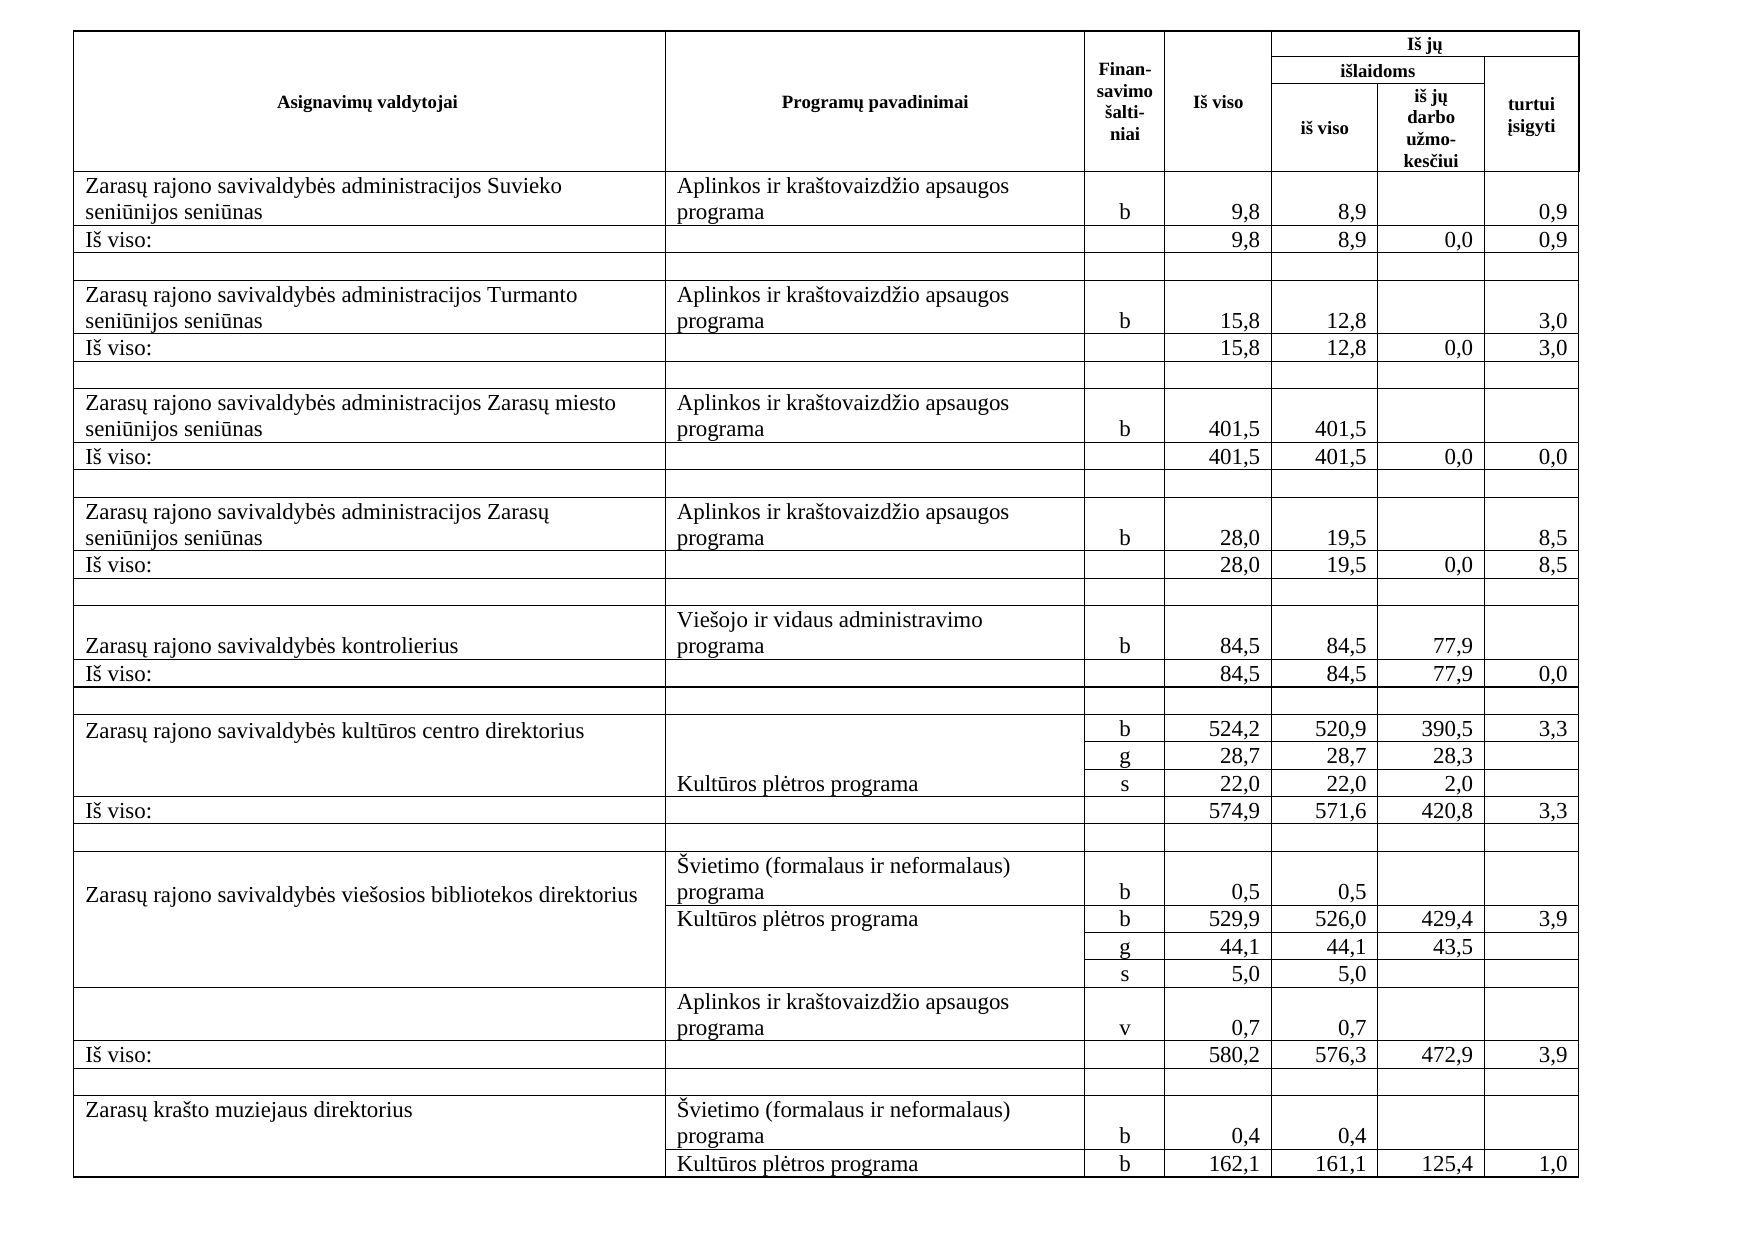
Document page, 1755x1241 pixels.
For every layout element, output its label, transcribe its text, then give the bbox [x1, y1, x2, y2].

table_cell [1485, 852, 1578, 904]
table_cell [1378, 1069, 1484, 1095]
table_cell [666, 824, 1084, 851]
table_cell 22,0 [1272, 770, 1377, 796]
table_cell 0,4 [1272, 1096, 1377, 1149]
table_cell b [1085, 498, 1164, 550]
table_cell 401,5 [1165, 443, 1271, 469]
table_cell [1085, 226, 1164, 252]
table_cell 2,0 [1378, 770, 1484, 796]
table_cell 0,9 [1485, 226, 1578, 252]
table_cell 28,7 [1165, 742, 1271, 768]
table_cell 574,9 [1165, 797, 1271, 823]
table_cell Aplinkos ir kraštovaizdžio apsaugos programa [666, 172, 1084, 225]
table_cell [1085, 660, 1164, 686]
table_cell [1378, 960, 1484, 987]
table_cell 15,8 [1165, 334, 1271, 361]
table_cell 12,8 [1272, 281, 1377, 333]
table_cell išlaidoms [1272, 57, 1484, 83]
table_cell 77,9 [1378, 606, 1484, 659]
table_cell [1165, 1069, 1271, 1095]
table_cell 529,9 [1165, 906, 1271, 932]
table_cell 77,9 [1378, 660, 1484, 686]
table_cell [666, 688, 1084, 714]
table_cell [74, 988, 665, 1040]
table_cell 3,3 [1485, 715, 1578, 741]
table_cell 0,0 [1378, 226, 1484, 252]
table_cell [74, 470, 665, 497]
table_cell 0,0 [1378, 334, 1484, 361]
table_cell 3,0 [1485, 281, 1578, 333]
table_cell 0,4 [1165, 1096, 1271, 1149]
table_cell [666, 660, 1084, 686]
table_cell Iš viso: [74, 226, 665, 252]
table_cell [666, 443, 1084, 469]
table_cell s [1085, 960, 1164, 987]
table_cell 571,6 [1272, 797, 1377, 823]
table_cell [74, 579, 665, 605]
table_cell turtui įsigyti [1485, 57, 1578, 171]
table_cell [666, 551, 1084, 578]
table_cell Zarasų rajono savivaldybės kultūros centro direktorius [74, 715, 665, 796]
table_cell s [1085, 770, 1164, 796]
table_cell [666, 362, 1084, 388]
table_cell [1378, 579, 1484, 605]
table_cell 162,1 [1165, 1150, 1271, 1176]
table_cell 580,2 [1165, 1041, 1271, 1068]
table_cell Zarasų rajono savivaldybės kontrolierius [74, 606, 665, 659]
table_cell [1378, 470, 1484, 497]
table_cell 44,1 [1272, 933, 1377, 959]
table_cell [1165, 579, 1271, 605]
table_cell 1,0 [1485, 1150, 1578, 1176]
table_cell [1485, 606, 1578, 659]
table_cell 28,0 [1165, 498, 1271, 550]
table_cell 3,9 [1485, 1041, 1578, 1068]
table_cell [74, 362, 665, 388]
table_cell 28,3 [1378, 742, 1484, 768]
table_cell [1272, 824, 1377, 851]
table_cell 9,8 [1165, 172, 1271, 225]
table_cell 472,9 [1378, 1041, 1484, 1068]
table_cell [666, 579, 1084, 605]
table_cell 429,4 [1378, 906, 1484, 932]
table_header Iš viso [1165, 32, 1271, 171]
table_cell [1485, 362, 1578, 388]
table_cell 84,5 [1165, 660, 1271, 686]
table_cell Švietimo (formalaus ir neformalaus) programa [666, 852, 1084, 904]
table_cell [1165, 362, 1271, 388]
table_cell Kultūros plėtros programa [666, 906, 1084, 987]
table_cell Aplinkos ir kraštovaizdžio apsaugos programa [666, 389, 1084, 442]
table_cell 84,5 [1165, 606, 1271, 659]
table_cell [1272, 253, 1377, 279]
table_cell Aplinkos ir kraštovaizdžio apsaugos programa [666, 988, 1084, 1040]
table_cell b [1085, 1150, 1164, 1176]
table_cell [1085, 797, 1164, 823]
table_cell Iš viso: [74, 443, 665, 469]
table_cell Švietimo (formalaus ir neformalaus) programa [666, 1096, 1084, 1149]
table_cell [1378, 362, 1484, 388]
table_cell [1378, 253, 1484, 279]
table_cell 125,4 [1378, 1150, 1484, 1176]
table_cell [1378, 498, 1484, 550]
table_cell [1485, 470, 1578, 497]
table_cell 401,5 [1272, 443, 1377, 469]
table_cell 28,0 [1165, 551, 1271, 578]
table_cell [1085, 551, 1164, 578]
table_cell v [1085, 988, 1164, 1040]
table_cell 401,5 [1272, 389, 1377, 442]
table_cell 401,5 [1165, 389, 1271, 442]
table_cell [1085, 362, 1164, 388]
table_cell [1085, 470, 1164, 497]
table_cell 5,0 [1272, 960, 1377, 987]
table_cell Viešojo ir vidaus administravimo programa [666, 606, 1084, 659]
table_header Iš jų [1272, 32, 1578, 56]
table_cell [1085, 1069, 1164, 1095]
table_cell [1485, 988, 1578, 1040]
table_cell Kultūros plėtros programa [666, 715, 1084, 796]
table_cell 8,5 [1485, 498, 1578, 550]
table_cell Zarasų rajono savivaldybės administracijos Turmanto seniūnijos seniūnas [74, 281, 665, 333]
table_cell [74, 688, 665, 714]
table_cell [1485, 1069, 1578, 1095]
table_cell [1272, 579, 1377, 605]
table_cell 84,5 [1272, 606, 1377, 659]
table_cell 0,0 [1378, 443, 1484, 469]
table_cell [1378, 824, 1484, 851]
table_cell 0,0 [1485, 660, 1578, 686]
table_cell Iš viso: [74, 660, 665, 686]
table_cell [1378, 688, 1484, 714]
table_cell iš jų darbo užmo-kesčiui [1378, 84, 1484, 171]
table_cell g [1085, 742, 1164, 768]
table_cell Iš viso: [74, 334, 665, 361]
table_cell 28,7 [1272, 742, 1377, 768]
table_cell Zarasų krašto muziejaus direktorius [74, 1096, 665, 1176]
table_header Asignavimų valdytojai [74, 32, 665, 171]
table_cell b [1085, 1096, 1164, 1149]
table_cell [1085, 688, 1164, 714]
table_cell [74, 824, 665, 851]
table_cell [666, 334, 1084, 361]
table_cell [74, 253, 665, 279]
table_cell 3,9 [1485, 906, 1578, 932]
table_cell [1165, 470, 1271, 497]
table_cell [1485, 253, 1578, 279]
table_cell Aplinkos ir kraštovaizdžio apsaugos programa [666, 498, 1084, 550]
table_cell 3,3 [1485, 797, 1578, 823]
table_cell 8,5 [1485, 551, 1578, 578]
table_cell [1485, 824, 1578, 851]
table_cell 8,9 [1272, 172, 1377, 225]
table_cell [1272, 470, 1377, 497]
table_cell 8,9 [1272, 226, 1377, 252]
table_cell [666, 797, 1084, 823]
table_cell b [1085, 281, 1164, 333]
table_cell 19,5 [1272, 498, 1377, 550]
table_cell [1272, 688, 1377, 714]
table_cell [1085, 824, 1164, 851]
table_cell [666, 1069, 1084, 1095]
table_cell 520,9 [1272, 715, 1377, 741]
table_cell 0,7 [1165, 988, 1271, 1040]
table_cell 0,5 [1165, 852, 1271, 904]
table_cell 84,5 [1272, 660, 1377, 686]
table_cell [1085, 334, 1164, 361]
table_cell b [1085, 906, 1164, 932]
table_cell 22,0 [1165, 770, 1271, 796]
table_cell [666, 226, 1084, 252]
table_cell [1378, 389, 1484, 442]
table_cell [1272, 1069, 1377, 1095]
table_cell 526,0 [1272, 906, 1377, 932]
table_cell b [1085, 606, 1164, 659]
table_header Finan-savimo šalti-niai [1085, 32, 1164, 171]
table_cell [1378, 1096, 1484, 1149]
table_cell [1378, 988, 1484, 1040]
table_cell [1485, 688, 1578, 714]
table_cell 524,2 [1165, 715, 1271, 741]
table_cell [1485, 389, 1578, 442]
table_cell 0,0 [1378, 551, 1484, 578]
table_cell [1485, 960, 1578, 987]
table_cell 576,3 [1272, 1041, 1377, 1068]
table_cell g [1085, 933, 1164, 959]
table_header Programų pavadinimai [666, 32, 1084, 171]
table_cell iš viso [1272, 84, 1377, 171]
table_cell [1485, 933, 1578, 959]
table_cell [1378, 172, 1484, 225]
table_cell 0,9 [1485, 172, 1578, 225]
table_cell Iš viso: [74, 1041, 665, 1068]
table_cell [1085, 443, 1164, 469]
table_cell 420,8 [1378, 797, 1484, 823]
table_cell 44,1 [1165, 933, 1271, 959]
table_cell b [1085, 389, 1164, 442]
table_cell [1085, 579, 1164, 605]
table_cell Aplinkos ir kraštovaizdžio apsaugos programa [666, 281, 1084, 333]
table_cell Zarasų rajono savivaldybės viešosios bibliotekos direktorius [74, 852, 665, 987]
table_cell b [1085, 172, 1164, 225]
table_cell Zarasų rajono savivaldybės administracijos Zarasų seniūnijos seniūnas [74, 498, 665, 550]
table_cell Zarasų rajono savivaldybės administracijos Zarasų miesto seniūnijos seniūnas [74, 389, 665, 442]
table_cell [1485, 579, 1578, 605]
table_cell [1085, 253, 1164, 279]
table_cell 5,0 [1165, 960, 1271, 987]
table_cell Zarasų rajono savivaldybės administracijos Suvieko seniūnijos seniūnas [74, 172, 665, 225]
table_cell [1378, 852, 1484, 904]
table_cell b [1085, 715, 1164, 741]
table_cell [1085, 1041, 1164, 1068]
table_cell Kultūros plėtros programa [666, 1150, 1084, 1176]
table_cell 19,5 [1272, 551, 1377, 578]
table_cell [1165, 688, 1271, 714]
table_cell 0,5 [1272, 852, 1377, 904]
table_cell 161,1 [1272, 1150, 1377, 1176]
table_cell [666, 470, 1084, 497]
table_cell [1165, 253, 1271, 279]
table_cell Iš viso: [74, 551, 665, 578]
table_cell [1485, 742, 1578, 768]
table_cell [1485, 1096, 1578, 1149]
table_cell 15,8 [1165, 281, 1271, 333]
table_cell [1485, 770, 1578, 796]
table_cell 3,0 [1485, 334, 1578, 361]
table_cell [1165, 824, 1271, 851]
table_cell [666, 253, 1084, 279]
table_cell b [1085, 852, 1164, 904]
table_cell [1378, 281, 1484, 333]
table_cell [1272, 362, 1377, 388]
table_cell Iš viso: [74, 797, 665, 823]
table_cell [74, 1069, 665, 1095]
table_cell 9,8 [1165, 226, 1271, 252]
table_cell [666, 1041, 1084, 1068]
table_cell 0,7 [1272, 988, 1377, 1040]
table_cell 12,8 [1272, 334, 1377, 361]
table_cell 0,0 [1485, 443, 1578, 469]
table_cell 390,5 [1378, 715, 1484, 741]
table_cell 43,5 [1378, 933, 1484, 959]
